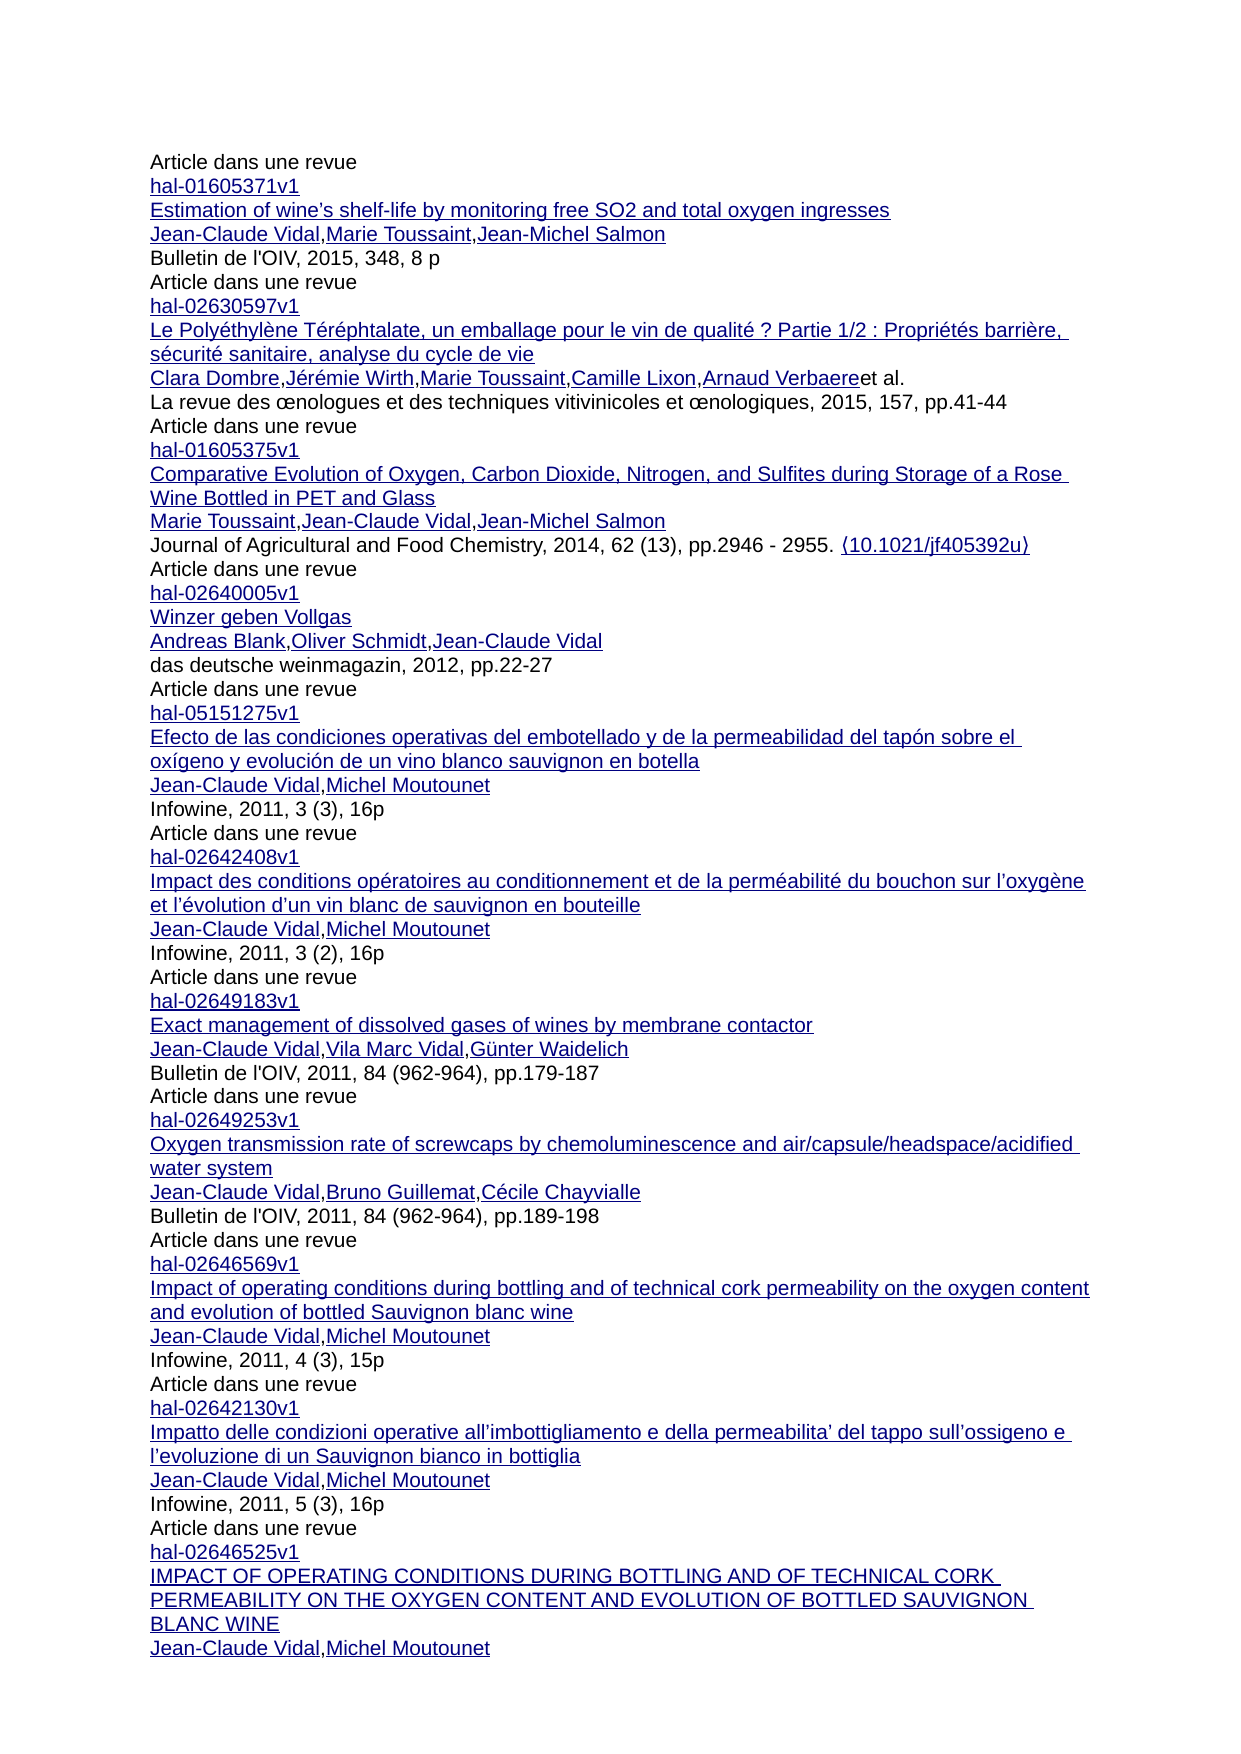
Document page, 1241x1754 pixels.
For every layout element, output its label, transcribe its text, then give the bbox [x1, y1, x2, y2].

table_cell Oxygen transmission rate of screwcaps by chemoluminescence and air/capsule/headspace/acidified water system Jean-Claude Vidal,Bruno Guillemat,Cécile Chayvialle Bulletin de l'OIV, 2011, 84 (962-964), pp.189-198 Article dans une revue hal-02646569v1 [150, 1132, 1090, 1276]
table_cell Efecto de las condiciones operativas del embotellado y de la permeabilidad del tapón sobre el oxígeno y evolución de un vino blanco sauvignon en botella Jean-Claude Vidal,Michel Moutounet Infowine, 2011, 3 (3), 16p Article dans une revue hal-02642408v1 [150, 725, 1090, 869]
table_cell Exact management of dissolved gases of wines by membrane contactor Jean-Claude Vidal,Vila Marc Vidal,Günter Waidelich Bulletin de l'OIV, 2011, 84 (962-964), pp.179-187 Article dans une revue hal-02649253v1 [150, 1013, 1090, 1132]
table_cell Winzer geben Vollgas Andreas Blank,Oliver Schmidt,Jean-Claude Vidal das deutsche weinmagazin, 2012, pp.22-27 Article dans une revue hal-05151275v1 [150, 605, 1090, 725]
table_cell IMPACT OF OPERATING CONDITIONS DURING BOTTLING AND OF TECHNICAL CORK PERMEABILITY ON THE OXYGEN CONTENT AND EVOLUTION OF BOTTLED SAUVIGNON BLANC WINE Jean-Claude Vidal,Michel Moutounet [150, 1564, 1090, 1659]
table_cell and evolution of bottled Sauvignon blanc wine Jean-Claude Vidal,Michel Moutounet Infowine, 2011, 4 (3), 15p Article dans une revue hal-02642130v1 [150, 1298, 1090, 1420]
table_cell Comparative Evolution of Oxygen, Carbon Dioxide, Nitrogen, and Sulfites during Storage of a Rose Wine Bottled in PET and Glass Marie Toussaint,Jean-Claude Vidal,Jean-Michel Salmon Journal of Agricultural and Food Chemistry, 2014, 62 (13), pp.2946 - 2955. ⟨10.1021/jf405392u⟩ Article dans une revue hal-02640005v1 [150, 461, 1090, 605]
table_cell Le Polyéthylène Téréphtalate, un emballage pour le vin de qualité ? Partie 1/2 : Propriétés barrière, sécurité sanitaire, analyse du cycle de vie Clara Dombre,Jérémie Wirth,Marie Toussaint,Camille Lixon,Arnaud Verbaereet al. La revue des œnologues et des techniques vitivinicoles et œnologiques, 2015, 157, pp.41-44 Article dans une revue hal-01605375v1 [150, 318, 1090, 461]
table_cell Impact des conditions opératoires au conditionnement et de la perméabilité du bouchon sur l’oxygène et l’évolution d’un vin blanc de sauvignon en bouteille Jean-Claude Vidal,Michel Moutounet Infowine, 2011, 3 (2), 16p Article dans une revue hal-02649183v1 [150, 869, 1090, 1012]
table_cell Article dans une revue hal-01605371v1 [150, 150, 1090, 198]
table_cell Estimation of wine’s shelf-life by monitoring free SO2 and total oxygen ingresses Jean-Claude Vidal,Marie Toussaint,Jean-Michel Salmon Bulletin de l'OIV, 2015, 348, 8 p Article dans une revue hal-02630597v1 [150, 198, 1090, 318]
table_cell Impact of operating conditions during bottling and of technical cork permeability on the oxygen content [150, 1276, 1090, 1297]
table_cell Impatto delle condizioni operative all’imbottigliamento e della permeabilita’ del tappo sull’ossigeno e l’evoluzione di un Sauvignon bianco in bottiglia Jean-Claude Vidal,Michel Moutounet Infowine, 2011, 5 (3), 16p Article dans une revue hal-02646525v1 [150, 1420, 1090, 1563]
